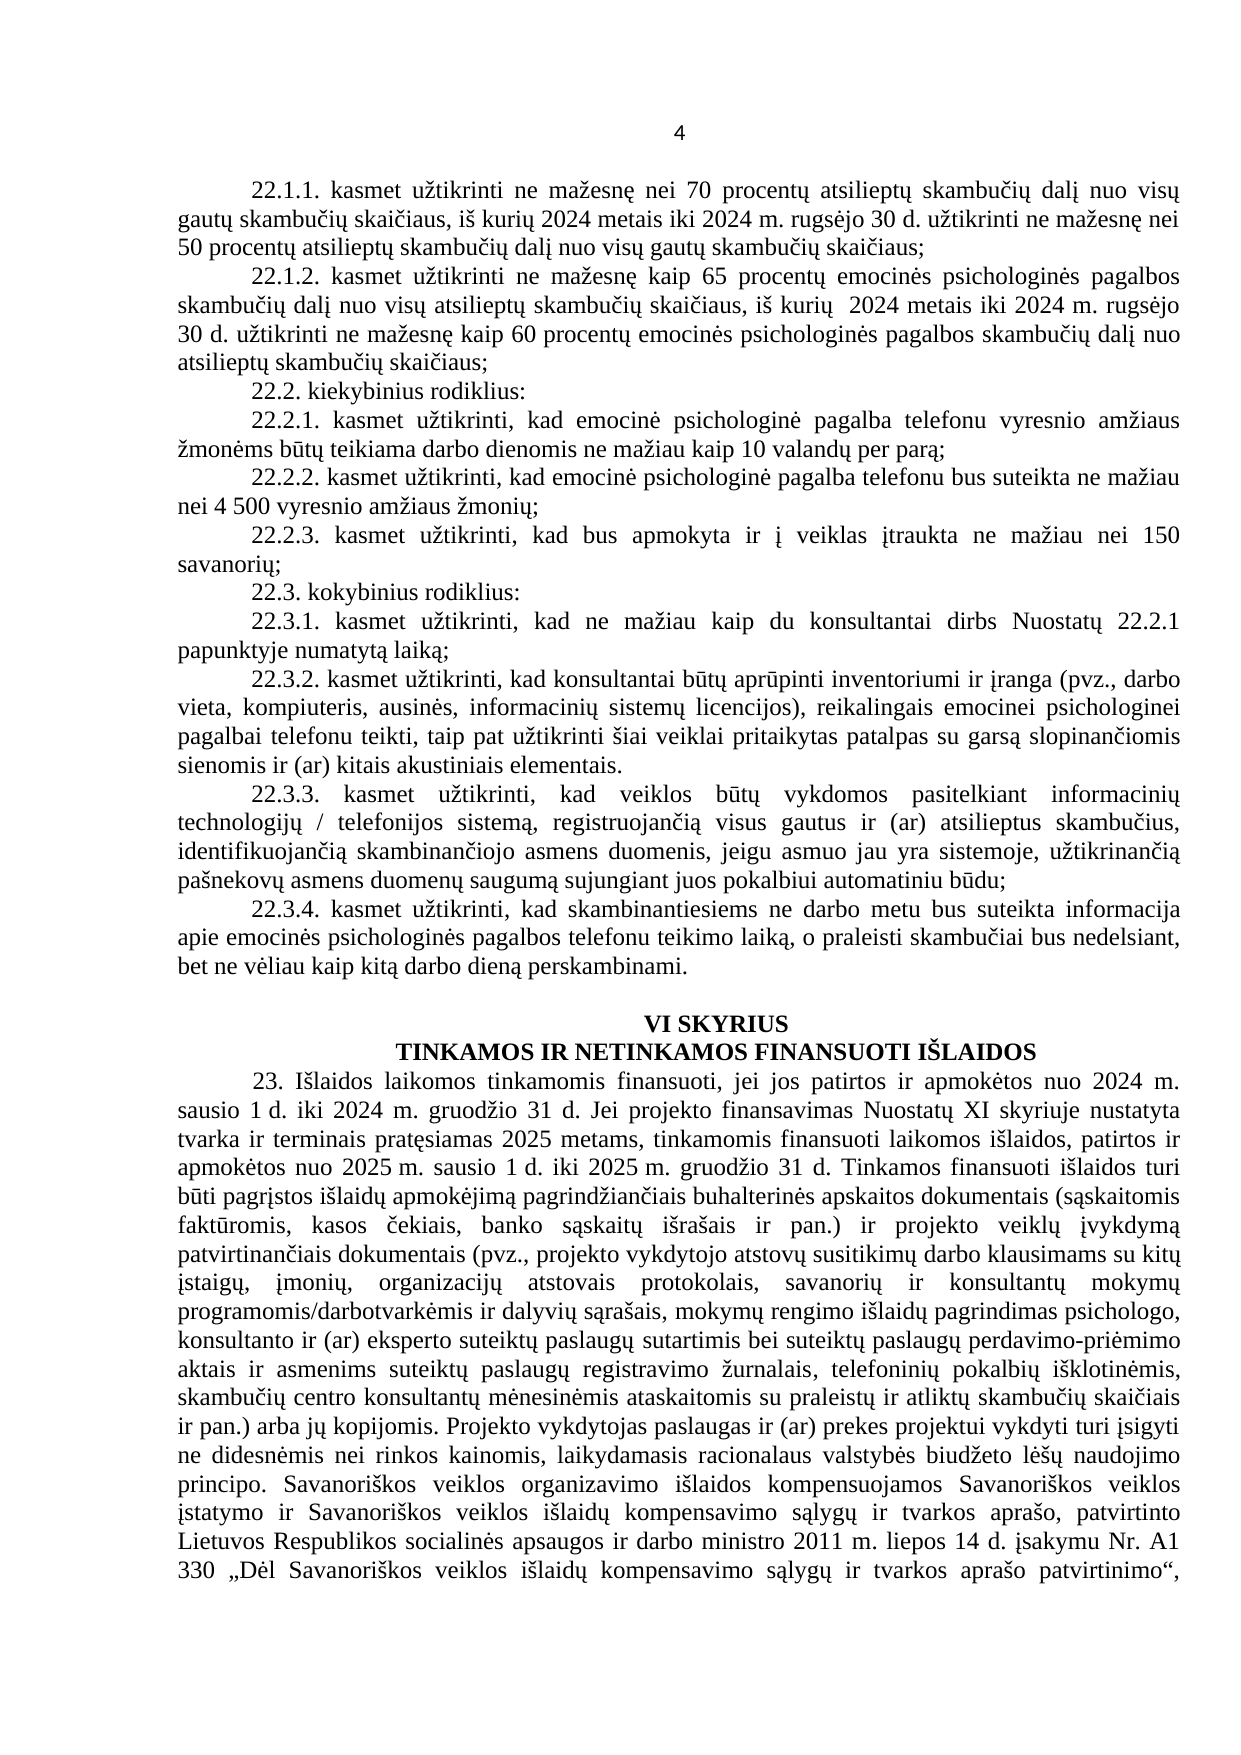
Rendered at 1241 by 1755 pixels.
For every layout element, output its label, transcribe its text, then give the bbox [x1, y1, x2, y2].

text 22.1.2. kasmet užtikrinti ne mažesnę kaip 65 procentų emocinės psichologinės pagalbos skambučių dalį nuo visų atsilieptų skambučių skaičiaus, iš kurių 2024 metais iki 2024 m. rugsėjo 30 d. užtikrinti ne mažesnę kaip 60 procentų emocinės psichologinės pagalbos skambučių dalį nuo atsilieptų skambučių skaičiaus; [177, 261, 1181, 376]
text 22.3.3. kasmet užtikrinti, kad veiklos būtų vykdomos pasitelkiant informacinių technologijų / telefonijos sistemą, registruojančią visus gautus ir (ar) atsilieptus skambučius, identifikuojančią skambinančiojo asmens duomenis, jeigu asmuo jau yra sistemoje, užtikrinančią pašnekovų asmens duomenų saugumą sujungiant juos pokalbiui automatiniu būdu; [177, 779, 1181, 894]
text 22.1.1. kasmet užtikrinti ne mažesnę nei 70 procentų atsilieptų skambučių dalį nuo visų gautų skambučių skaičiaus, iš kurių 2024 metais iki 2024 m. rugsėjo 30 d. užtikrinti ne mažesnę nei 50 procentų atsilieptų skambučių dalį nuo visų gautų skambučių skaičiaus; [177, 175, 1181, 261]
text 22.2.3. kasmet užtikrinti, kad bus apmokyta ir į veiklas įtraukta ne mažiau nei 150 savanorių; [177, 520, 1181, 577]
text 22.2. kiekybinius rodiklius: [177, 376, 1181, 405]
text 22.2.2. kasmet užtikrinti, kad emocinė psichologinė pagalba telefonu bus suteikta ne mažiau nei 4 500 vyresnio amžiaus žmonių; [177, 462, 1181, 520]
text 22.3. kokybinius rodiklius: [177, 577, 1181, 606]
text 22.3.2. kasmet užtikrinti, kad konsultantai būtų aprūpinti inventoriumi ir įranga (pvz., darbo vieta, kompiuteris, ausinės, informacinių sistemų licencijos), reikalingais emocinei psichologinei pagalbai telefonu teikti, taip pat užtikrinti šiai veiklai pritaikytas patalpas su garsą slopinančiomis sienomis ir (ar) kitais akustiniais elementais. [177, 664, 1181, 779]
text VI SKYRIUS [177, 1009, 1181, 1037]
text 22.2.1. kasmet užtikrinti, kad emocinė psichologinė pagalba telefonu vyresnio amžiaus žmonėms būtų teikiama darbo dienomis ne mažiau kaip 10 valandų per parą; [177, 405, 1181, 462]
text 22.3.4. kasmet užtikrinti, kad skambinantiesiems ne darbo metu bus suteikta informacija apie emocinės psichologinės pagalbos telefonu teikimo laiką, o praleisti skambučiai bus nedelsiant, bet ne vėliau kaip kitą darbo dieną perskambinami. [177, 894, 1181, 980]
text TINKAMOS IR NETINKAMOS FINANSUOTI IŠLAIDOS [177, 1037, 1181, 1066]
text 23. Išlaidos laikomos tinkamomis finansuoti, jei jos patirtos ir apmokėtos nuo 2024 m. sausio 1 d. iki 2024 m. gruodžio 31 d. Jei projekto finansavimas Nuostatų XI skyriuje nustatyta tvarka ir terminais pratęsiamas 2025 metams, tinkamomis finansuoti laikomos išlaidos, patirtos ir apmokėtos nuo 2025 m. sausio 1 d. iki 2025 m. gruodžio 31 d. Tinkamos finansuoti išlaidos turi būti pagrįstos išlaidų apmokėjimą pagrindžiančiais buhalterinės apskaitos dokumentais (sąskaitomis faktūromis, kasos čekiais, banko sąskaitų išrašais ir pan.) ir projekto veiklų įvykdymą patvirtinančiais dokumentais (pvz., projekto vykdytojo atstovų susitikimų darbo klausimams su kitų įstaigų, įmonių, organizacijų atstovais protokolais, savanorių ir konsultantų mokymų programomis/darbotvarkėmis ir dalyvių sąrašais, mokymų rengimo išlaidų pagrindimas psichologo, konsultanto ir (ar) eksperto suteiktų paslaugų sutartimis bei suteiktų paslaugų perdavimo-priėmimo aktais ir asmenims suteiktų paslaugų registravimo žurnalais, telefoninių pokalbių išklotinėmis, skambučių centro konsultantų mėnesinėmis ataskaitomis su praleistų ir atliktų skambučių skaičiais ir pan.) arba jų kopijomis. Projekto vykdytojas paslaugas ir (ar) prekes projektui vykdyti turi įsigyti ne didesnėmis nei rinkos kainomis, laikydamasis racionalaus valstybės biudžeto lėšų naudojimo principo. Savanoriškos veiklos organizavimo išlaidos kompensuojamos Savanoriškos veiklos įstatymo ir Savanoriškos veiklos išlaidų kompensavimo sąlygų ir tvarkos aprašo, patvirtinto Lietuvos Respublikos socialinės apsaugos ir darbo ministro 2011 m. liepos 14 d. įsakymu Nr. A1 330 „Dėl Savanoriškos veiklos išlaidų kompensavimo sąlygų ir tvarkos aprašo patvirtinimo“, [177, 1066, 1181, 1584]
text 22.3.1. kasmet užtikrinti, kad ne mažiau kaip du konsultantai dirbs Nuostatų 22.2.1 papunktyje numatytą laiką; [177, 606, 1181, 664]
